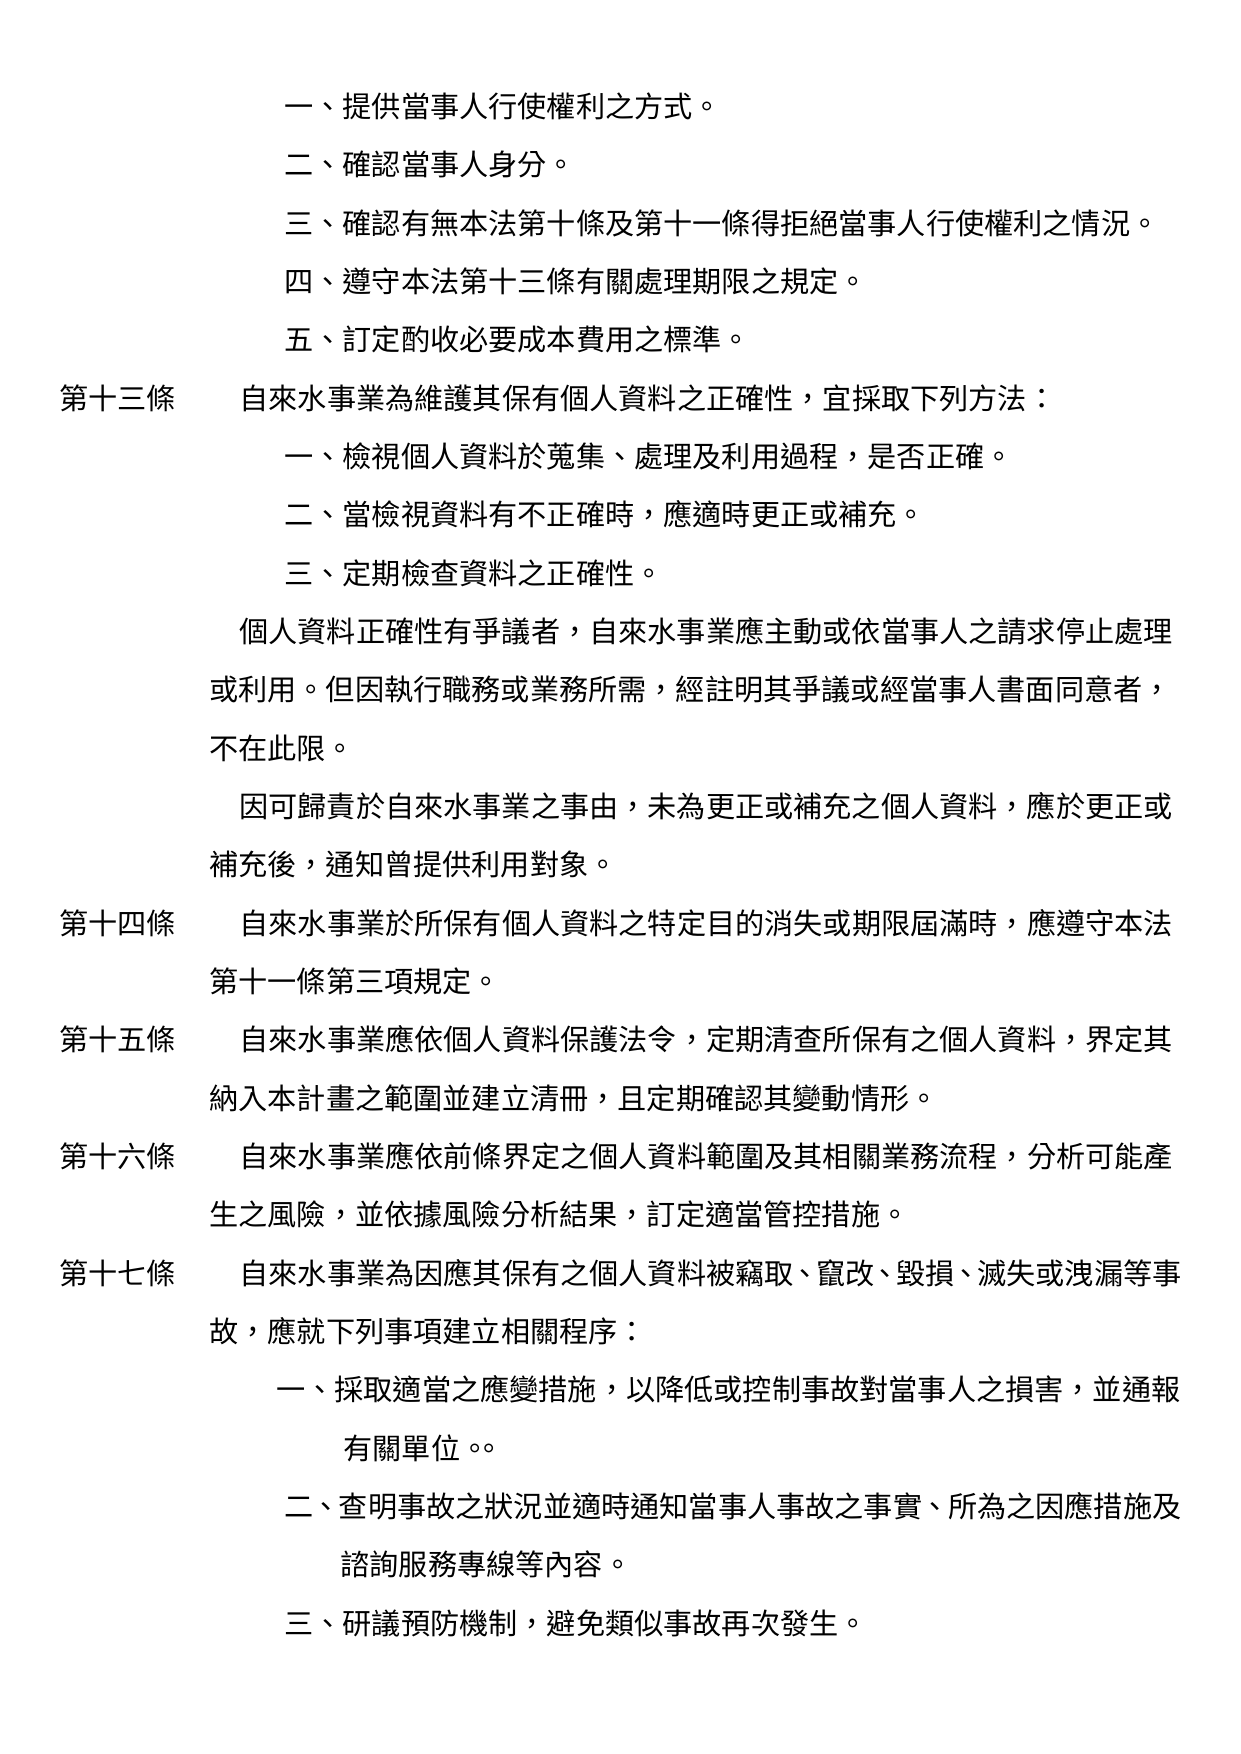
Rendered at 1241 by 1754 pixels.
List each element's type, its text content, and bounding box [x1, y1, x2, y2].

text 因可歸責於自來水事業之事由，未為更正或補充之個人資料，應於更正或補充後，通知曾提供利用對象。 [209, 771, 1181, 887]
text 二、當檢視資料有不正確時，應適時更正或補充。 [284, 479, 1181, 537]
text 五、訂定酌收必要成本費用之標準。 [284, 304, 1181, 362]
list 自來水事業為維護其保有個人資料之正確性，宜採取下列方法： [59, 362, 1181, 421]
text 二、查明事故之狀況並適時通知當事人事故之事實、所為之因應措施及諮詢服務專線等內容。 [284, 1471, 1181, 1587]
text 三、定期檢查資料之正確性。 [284, 537, 1181, 596]
text 四、遵守本法第十三條有關處理期限之規定。 [284, 246, 1181, 304]
text 三、確認有無本法第十條及第十一條得拒絕當事人行使權利之情況。 [284, 187, 1181, 246]
text 一、採取適當之應變措施，以降低或控制事故對當事人之損害，並通報有關單位。。 [268, 1354, 1181, 1471]
text 一、提供當事人行使權利之方式。 [284, 71, 1181, 129]
text 一、檢視個人資料於蒐集、處理及利用過程，是否正確。 [284, 421, 1181, 479]
list 自來水事業應依前條界定之個人資料範圍及其相關業務流程，分析可能產生之風險，並依據風險分析結果，訂定適當管控措施。 [59, 1121, 1181, 1237]
list 自來水事業為因應其保有之個人資料被竊取、竄改、毀損、滅失或洩漏等事故，應就下列事項建立相關程序： [59, 1237, 1181, 1354]
list 自來水事業應依個人資料保護法令，定期清查所保有之個人資料，界定其納入本計畫之範圍並建立清冊，且定期確認其變動情形。 [59, 1004, 1181, 1121]
text 個人資料正確性有爭議者，自來水事業應主動或依當事人之請求停止處理或利用。但因執行職務或業務所需，經註明其爭議或經當事人書面同意者，不在此限。 [209, 596, 1181, 771]
text 二、確認當事人身分。 [284, 129, 1181, 187]
list 自來水事業於所保有個人資料之特定目的消失或期限屆滿時，應遵守本法第十一條第三項規定。 [59, 887, 1181, 1004]
text 三、研議預防機制，避免類似事故再次發生。 [284, 1587, 1181, 1646]
